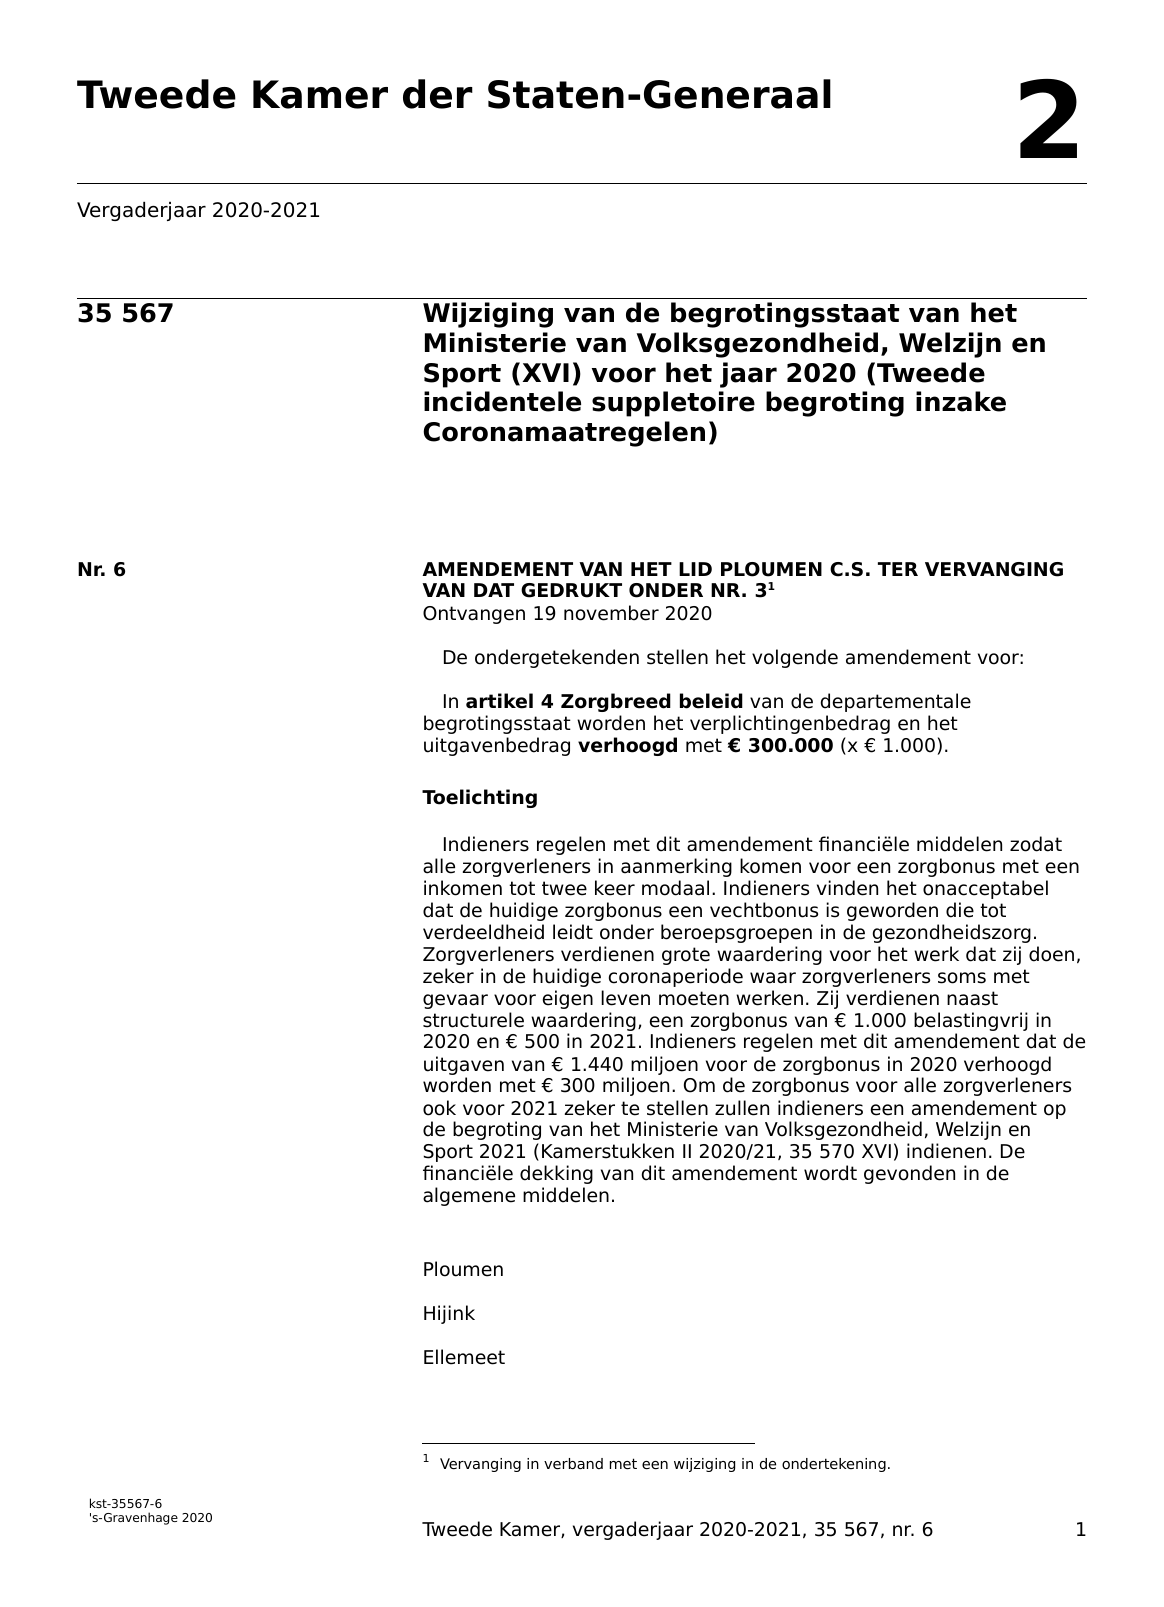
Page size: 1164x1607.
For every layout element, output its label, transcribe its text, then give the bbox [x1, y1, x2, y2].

text Vervanging in verband met een wijziging in de ondertekening. [422, 1452, 1087, 1474]
text In artikel 4 Zorgbreed beleid van de departementale begrotingsstaat worden het verplichtingenbedrag en het uitgavenbedrag verhoogd met € 300.000 (x € 1.000). [422, 691, 1087, 757]
table_header Tweede Kamer der Staten-Generaal [77, 59, 886, 183]
table_cell Vergaderjaar 2020-2021 [77, 184, 1087, 298]
text Ontvangen 19 november 2020 [422, 602, 1087, 624]
subtitle 35 567 Wijziging van de begrotingsstaat van het Ministerie van Volksgezondheid, Welzijn en Sport (XVI) voor het jaar 2020 (Tweede incidentele suppletoire begroting inzake Coronamaatregelen) [77, 299, 1087, 447]
text Indieners regelen met dit amendement financiële middelen zodat alle zorgverleners in aanmerking komen voor een zorgbonus met een inkomen tot twee keer modaal. Indieners vinden het onacceptabel dat de huidige zorgbonus een vechtbonus is geworden die tot verdeeldheid leidt onder beroepsgroepen in de gezondheidszorg. Zorgverleners verdienen grote waardering voor het werk dat zij doen, zeker in de huidige coronaperiode waar zorgverleners soms met gevaar voor eigen leven moeten werken. Zij verdienen naast structurele waardering, een zorgbonus van € 1.000 belastingvrij in 2020 en € 500 in 2021. Indieners regelen met dit amendement dat de uitgaven van € 1.440 miljoen voor de zorgbonus in 2020 verhoogd worden met € 300 miljoen. Om de zorgbonus voor alle zorgverleners ook voor 2021 zeker te stellen zullen indieners een amendement op de begroting van het Ministerie van Volksgezondheid, Welzijn en Sport 2021 (Kamerstukken II 2020/21, 35 570 XVI) indienen. De financiële dekking van dit amendement wordt gevonden in de algemene middelen. [422, 834, 1087, 1207]
subtitle Nr. 6 AMENDEMENT VAN HET LID PLOUMEN C.S. TER VERVANGING VAN DAT GEDRUKT ONDER NR. 3 [77, 558, 1087, 602]
table_header 2 [886, 59, 1087, 183]
text kst-35567-6 [88, 1497, 323, 1511]
text Ploumen Hijink Ellemeet [422, 1237, 1087, 1369]
text De ondergetekenden stellen het volgende amendement voor: [422, 647, 1087, 668]
text 's-Gravenhage 2020 [88, 1511, 323, 1525]
subtitle Toelichting [422, 787, 1087, 809]
